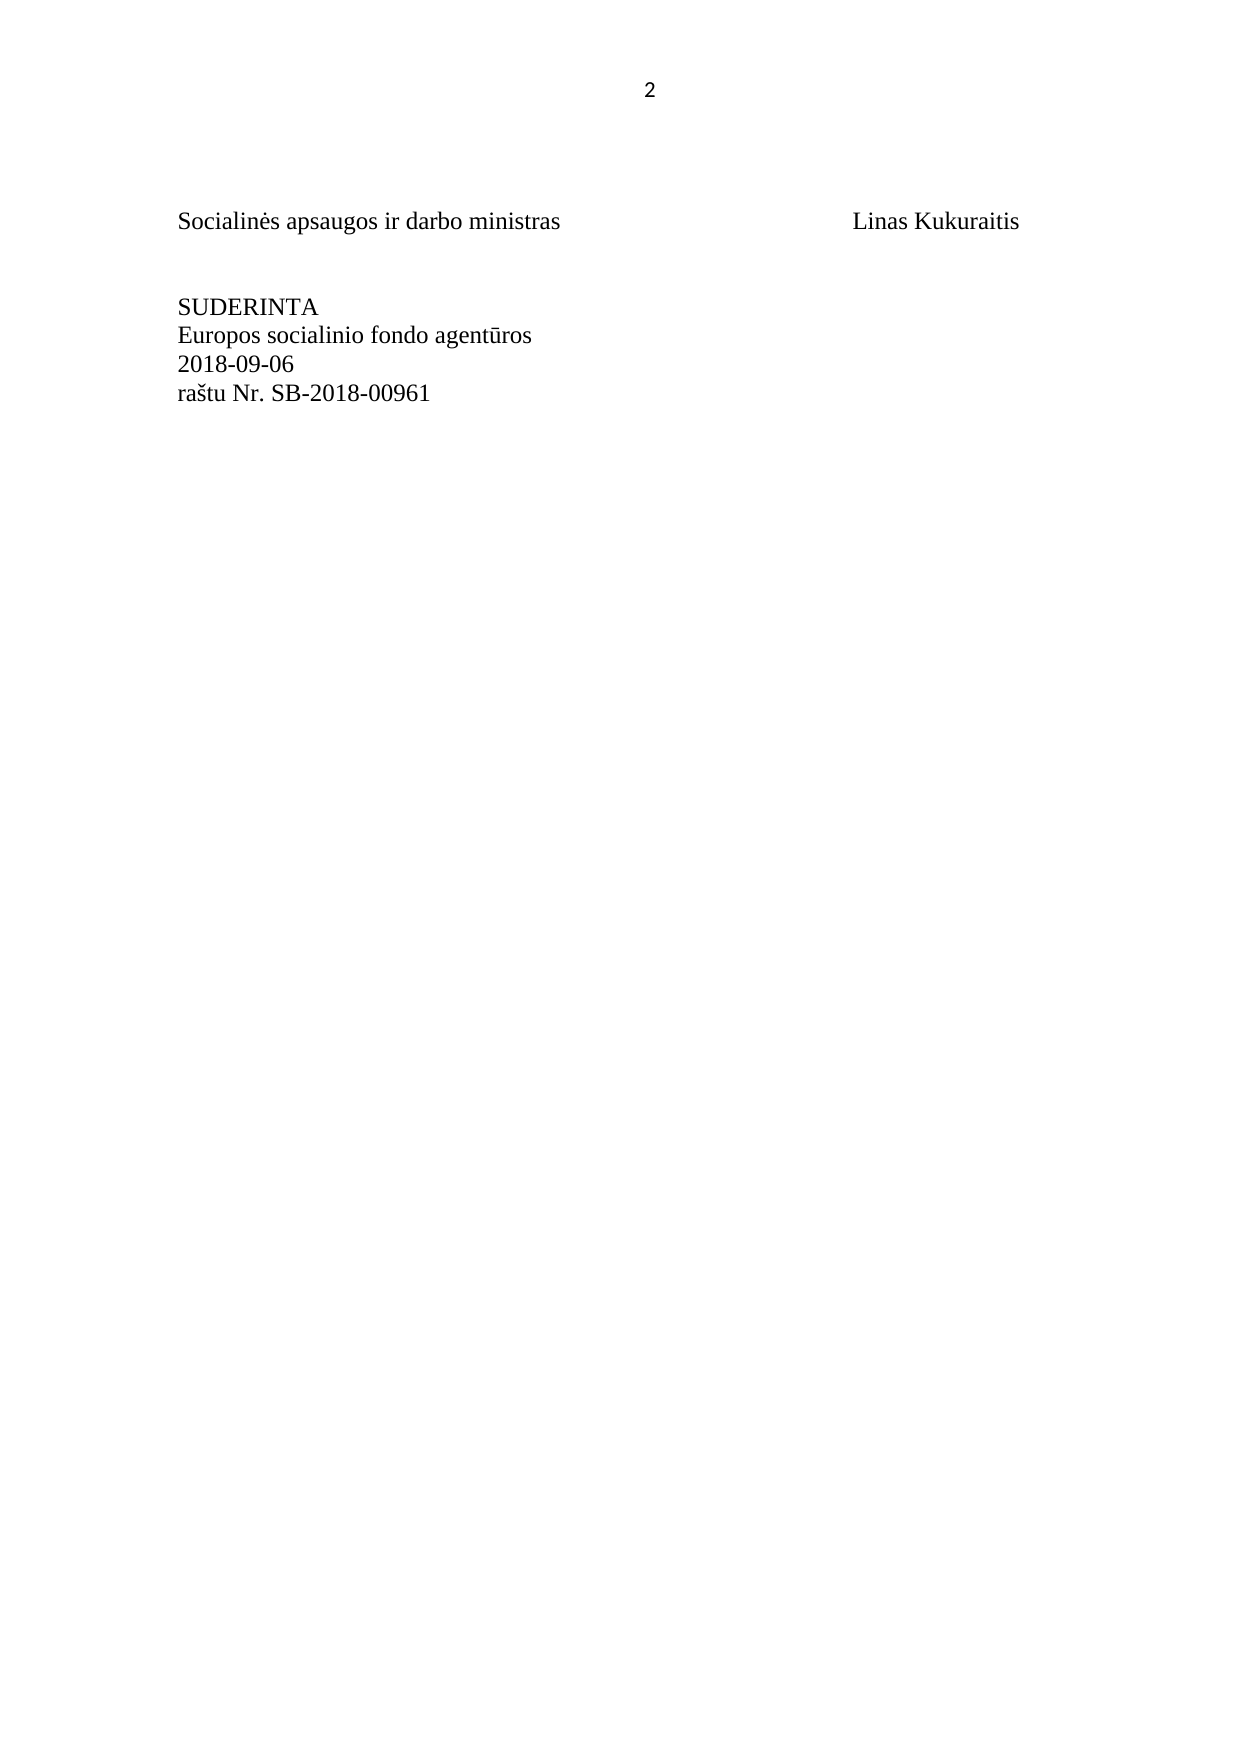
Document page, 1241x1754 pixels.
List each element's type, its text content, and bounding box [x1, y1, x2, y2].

text raštu Nr. SB-2018-00961 [177, 378, 1122, 407]
text 2018-09-06 [177, 349, 1122, 378]
text Socialinės apsaugos ir darbo ministras Linas Kukuraitis [177, 206, 1122, 235]
text SUDERINTA [177, 292, 1122, 320]
text Europos socialinio fondo agentūros [177, 320, 1122, 349]
